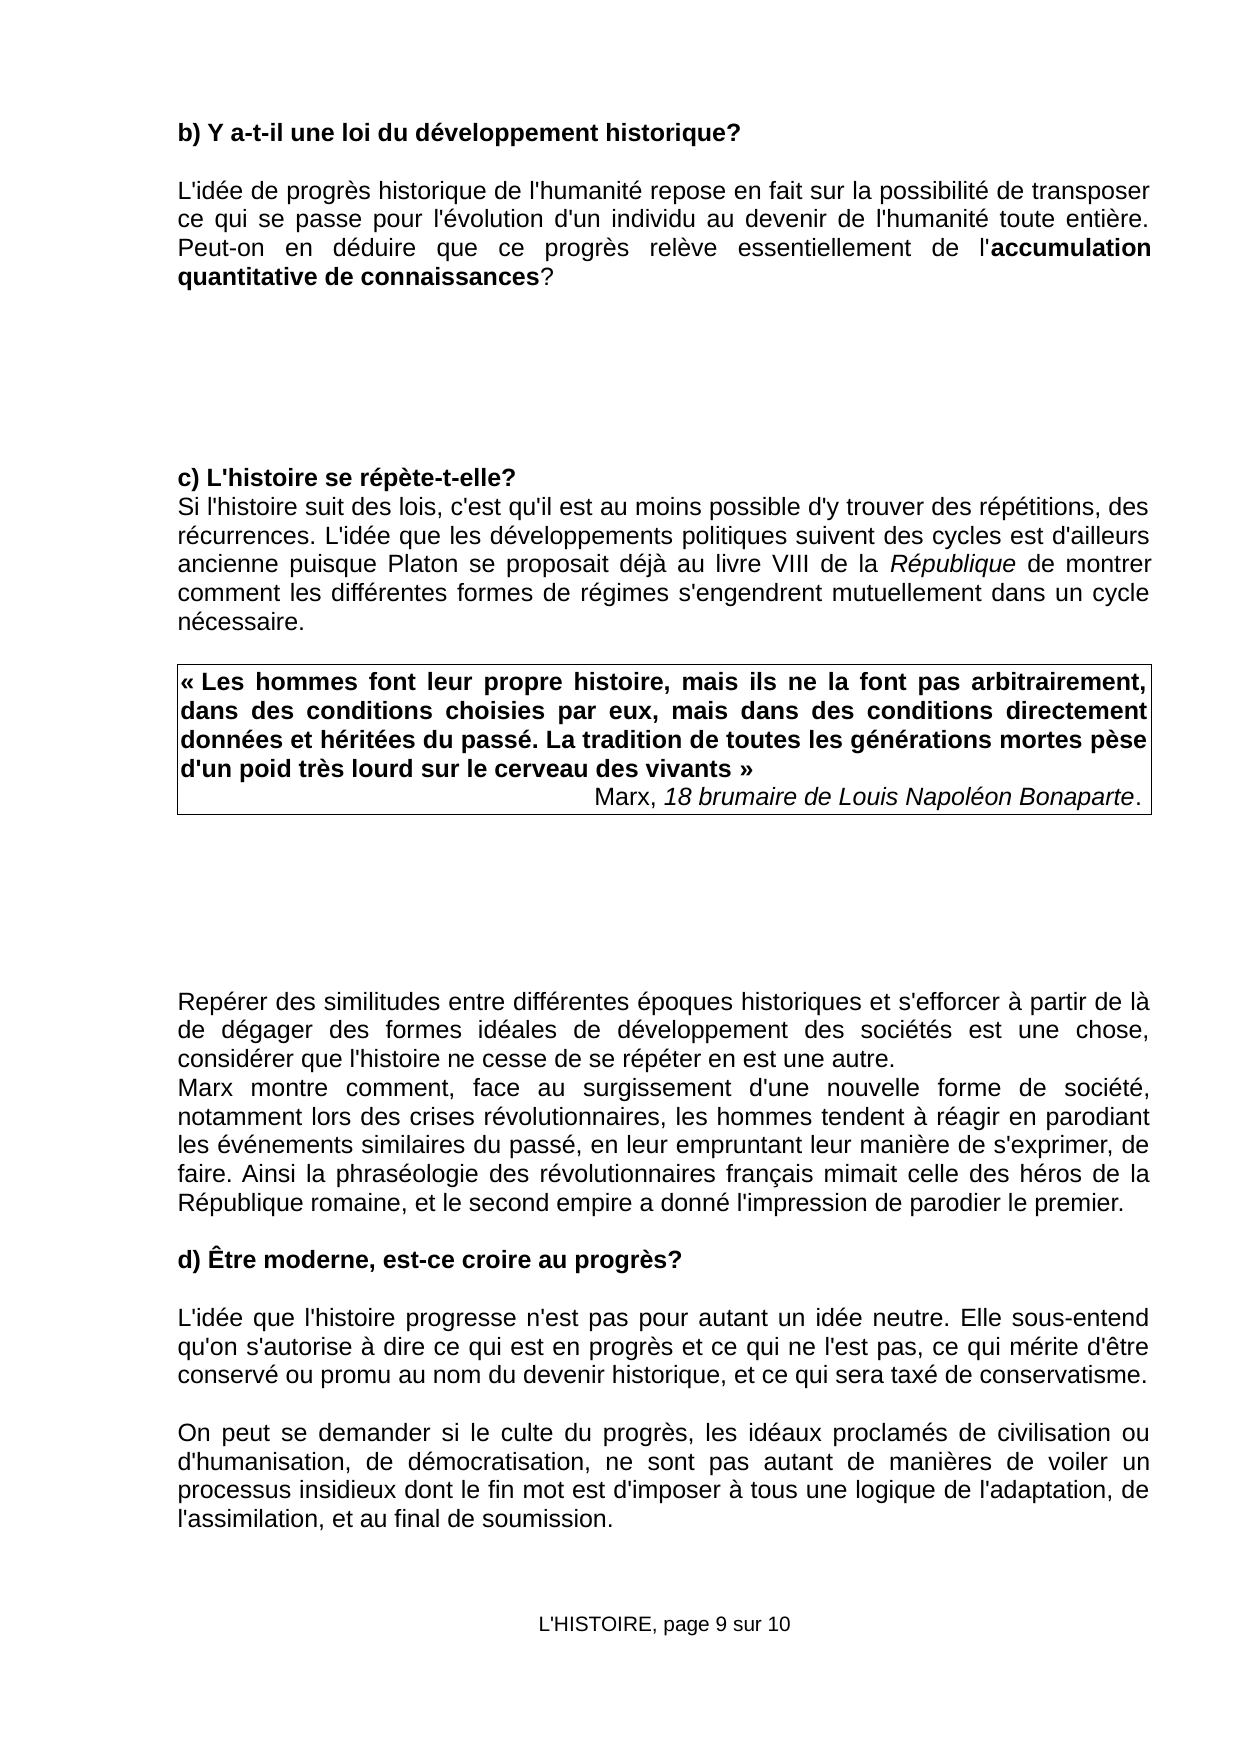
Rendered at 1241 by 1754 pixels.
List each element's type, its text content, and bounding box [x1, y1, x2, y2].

text Si l'histoire suit des lois, c'est qu'il est au moins possible d'y trouver des répétitions, des récurrences. L'idée que les développements politiques suivent des cycles est d'ailleurs ancienne puisque Platon se proposait déjà au livre VIII de la République de montrer comment les différentes formes de régimes s'engendrent mutuellement dans un cycle nécessaire. [177, 492, 1152, 636]
text Marx, 18 brumaire de Louis Napoléon Bonaparte. [178, 779, 1151, 814]
text b) Y a-t-il une loi du développement historique? [177, 118, 1152, 147]
text L'idée que l'histoire progresse n'est pas pour autant un idée neutre. Elle sous-entend qu'on s'autorise à dire ce qui est en progrès et ce qui ne l'est pas, ce qui mérite d'être conservé ou promu au nom du devenir historique, et ce qui sera taxé de conservatisme. [177, 1303, 1152, 1389]
text d) Être moderne, est-ce croire au progrès? [177, 1245, 1152, 1274]
text On peut se demander si le culte du progrès, les idéaux proclamés de civilisation ou d'humanisation, de démocratisation, ne sont pas autant de manières de voiler un processus insidieux dont le fin mot est d'imposer à tous une logique de l'adaptation, de l'assimilation, et au final de soumission. [177, 1418, 1152, 1533]
text c) L'histoire se répète-t-elle? [177, 463, 1152, 492]
text Repérer des similitudes entre différentes époques historiques et s'efforcer à partir de là de dégager des formes idéales de développement des sociétés est une chose, considérer que l'histoire ne cesse de se répéter en est une autre. [177, 987, 1152, 1073]
text L'idée de progrès historique de l'humanité repose en fait sur la possibilité de transposer ce qui se passe pour l'évolution d'un individu au devenir de l'humanité toute entière. Peut-on en déduire que ce progrès relève essentiellement de l'accumulation quantitative de connaissances? [177, 176, 1152, 291]
text Marx montre comment, face au surgissement d'une nouvelle forme de société, notamment lors des crises révolutionnaires, les hommes tendent à réagir en parodiant les événements similaires du passé, en leur empruntant leur manière de s'exprimer, de faire. Ainsi la phraséologie des révolutionnaires français mimait celle des héros de la République romaine, et le second empire a donné l'impression de parodier le premier. [177, 1073, 1152, 1217]
text « Les hommes font leur propre histoire, mais ils ne la font pas arbitrairement, dans des conditions choisies par eux, mais dans des conditions directement données et héritées du passé. La tradition de toutes les générations mortes pèse d'un poid très lourd sur le cerveau des vivants » [178, 665, 1151, 779]
